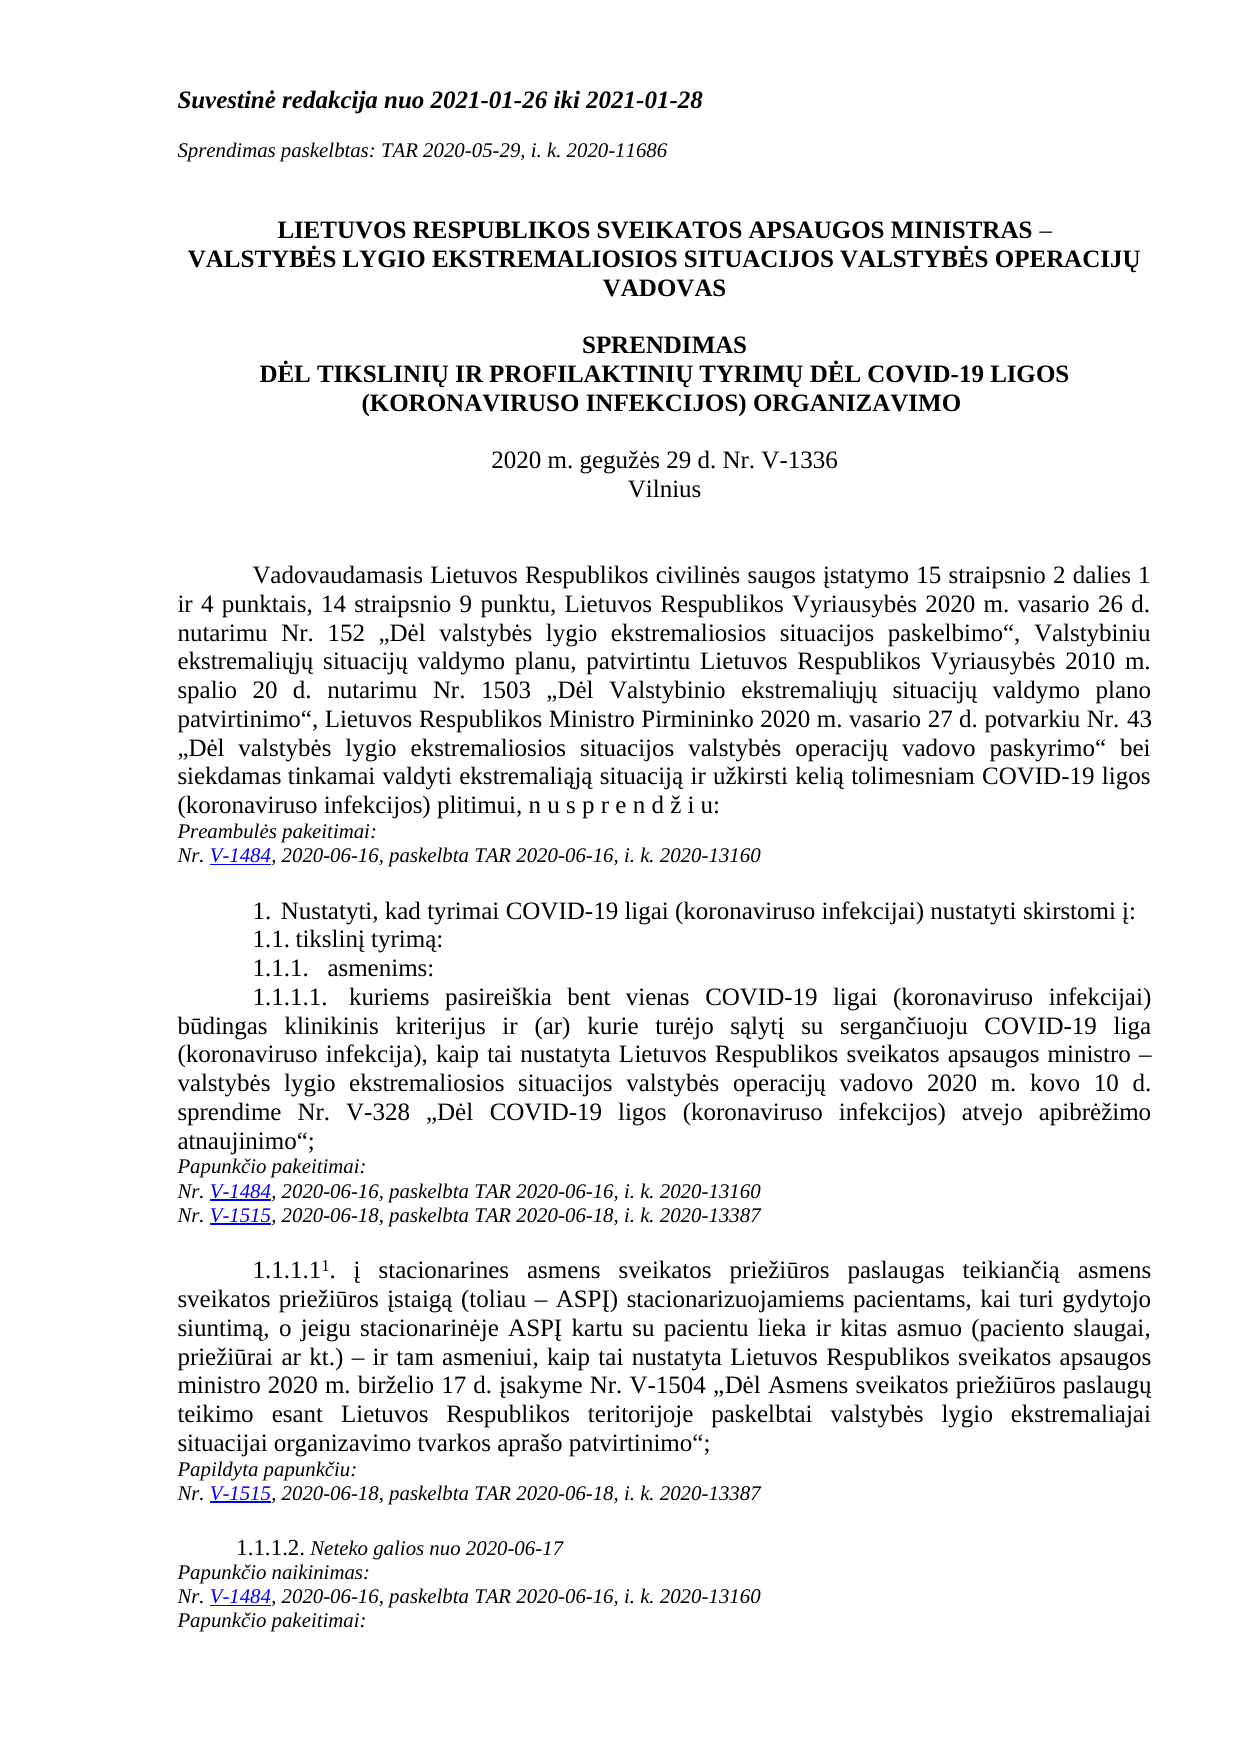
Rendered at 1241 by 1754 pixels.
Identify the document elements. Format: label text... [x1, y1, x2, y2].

text Nr. V-1484, 2020-06-16, paskelbta TAR 2020-06-16, i. k. 2020-13160 [177, 1178, 1152, 1203]
text Nr. V-1515, 2020-06-18, paskelbta TAR 2020-06-18, i. k. 2020-13387 [177, 1203, 1152, 1227]
text Vilnius [177, 474, 1152, 503]
text SPRENDIMAS [177, 330, 1152, 359]
text LIETUVOS RESPUBLIKOS SVEIKATOS APSAUGOS MINISTRAS – [177, 215, 1152, 244]
text Papunkčio naikinimas: [177, 1560, 1152, 1584]
text Preambulės pakeitimai: [177, 819, 1152, 843]
text VALSTYBĖS LYGIO EKSTREMALIOSIOS SITUACIJOS VALSTYBĖS OPERACIJŲ VADOVAS [177, 244, 1152, 301]
text 1.1.1.1. kuriems pasireiškia bent vienas COVID-19 ligai (koronaviruso infekcijai) būdingas klinikinis kriterijus ir (ar) kurie turėjo sąlytį su sergančiuoju COVID-19 liga (koronaviruso infekcija), kaip tai nustatyta Lietuvos Respublikos sveikatos apsaugos ministro – valstybės lygio ekstremaliosios situacijos valstybės operacijų vadovo 2020 m. kovo 10 d. sprendime Nr. V-328 „Dėl COVID-19 ligos (koronaviruso infekcijos) atvejo apibrėžimo atnaujinimo“; [177, 982, 1152, 1154]
text Papunkčio pakeitimai: [177, 1608, 1152, 1632]
text Nr. V-1484, 2020-06-16, paskelbta TAR 2020-06-16, i. k. 2020-13160 [177, 843, 1152, 867]
text Vadovaudamasis Lietuvos Respublikos civilinės saugos įstatymo 15 straipsnio 2 dalies 1 ir 4 punktais, 14 straipsnio 9 punktu, Lietuvos Respublikos Vyriausybės 2020 m. vasario 26 d. nutarimu Nr. 152 „Dėl valstybės lygio ekstremaliosios situacijos paskelbimo“, Valstybiniu ekstremaliųjų situacijų valdymo planu, patvirtintu Lietuvos Respublikos Vyriausybės 2010 m. spalio 20 d. nutarimu Nr. 1503 „Dėl Valstybinio ekstremaliųjų situacijų valdymo plano patvirtinimo“, Lietuvos Respublikos Ministro Pirmininko 2020 m. vasario 27 d. potvarkiu Nr. 43 „Dėl valstybės lygio ekstremaliosios situacijos valstybės operacijų vadovo paskyrimo“ bei siekdamas tinkamai valdyti ekstremaliąją situaciją ir užkirsti kelią tolimesniam COVID-19 ligos (koronaviruso infekcijos) plitimui, n u s p r e n d ž i u: [177, 560, 1152, 819]
text 1.1.1.11. į stacionarines asmens sveikatos priežiūros paslaugas teikiančią asmens sveikatos priežiūros įstaigą (toliau – ASPĮ) stacionarizuojamiems pacientams, kai turi gydytojo siuntimą, o jeigu stacionarinėje ASPĮ kartu su pacientu lieka ir kitas asmuo (paciento slaugai, priežiūrai ar kt.) – ir tam asmeniui, kaip tai nustatyta Lietuvos Respublikos sveikatos apsaugos ministro 2020 m. birželio 17 d. įsakyme Nr. V-1504 „Dėl Asmens sveikatos priežiūros paslaugų teikimo esant Lietuvos Respublikos teritorijoje paskelbtai valstybės lygio ekstremaliajai situacijai organizavimo tvarkos aprašo patvirtinimo“; [177, 1255, 1152, 1457]
text 1. Nustatyti, kad tyrimai COVID-19 ligai (koronaviruso infekcijai) nustatyti skirstomi į: [177, 896, 1152, 924]
text Sprendimas paskelbtas: TAR 2020-05-29, i. k. 2020-11686 [177, 138, 1152, 162]
text DĖL TIKSLINIŲ IR PROFILAKTINIŲ TYRIMŲ DĖL COVID-19 LIGOS (KORONAVIRUSO INFEKCIJOS) ORGANIZAVIMO [177, 359, 1152, 416]
text Papunkčio pakeitimai: [177, 1154, 1152, 1178]
text 1.1.1. asmenims: [177, 953, 1152, 982]
text 2020 m. gegužės 29 d. Nr. V-1336 [177, 445, 1152, 474]
text 1.1. tikslinį tyrimą: [177, 924, 1152, 953]
text Nr. V-1515, 2020-06-18, paskelbta TAR 2020-06-18, i. k. 2020-13387 [177, 1481, 1152, 1505]
text 1.1.1.2. Neteko galios nuo 2020-06-17 [177, 1533, 1152, 1560]
text Nr. V-1484, 2020-06-16, paskelbta TAR 2020-06-16, i. k. 2020-13160 [177, 1584, 1152, 1608]
text Suvestinė redakcija nuo 2021-01-26 iki 2021-01-28 [177, 85, 1152, 114]
text Papildyta papunkčiu: [177, 1457, 1152, 1481]
